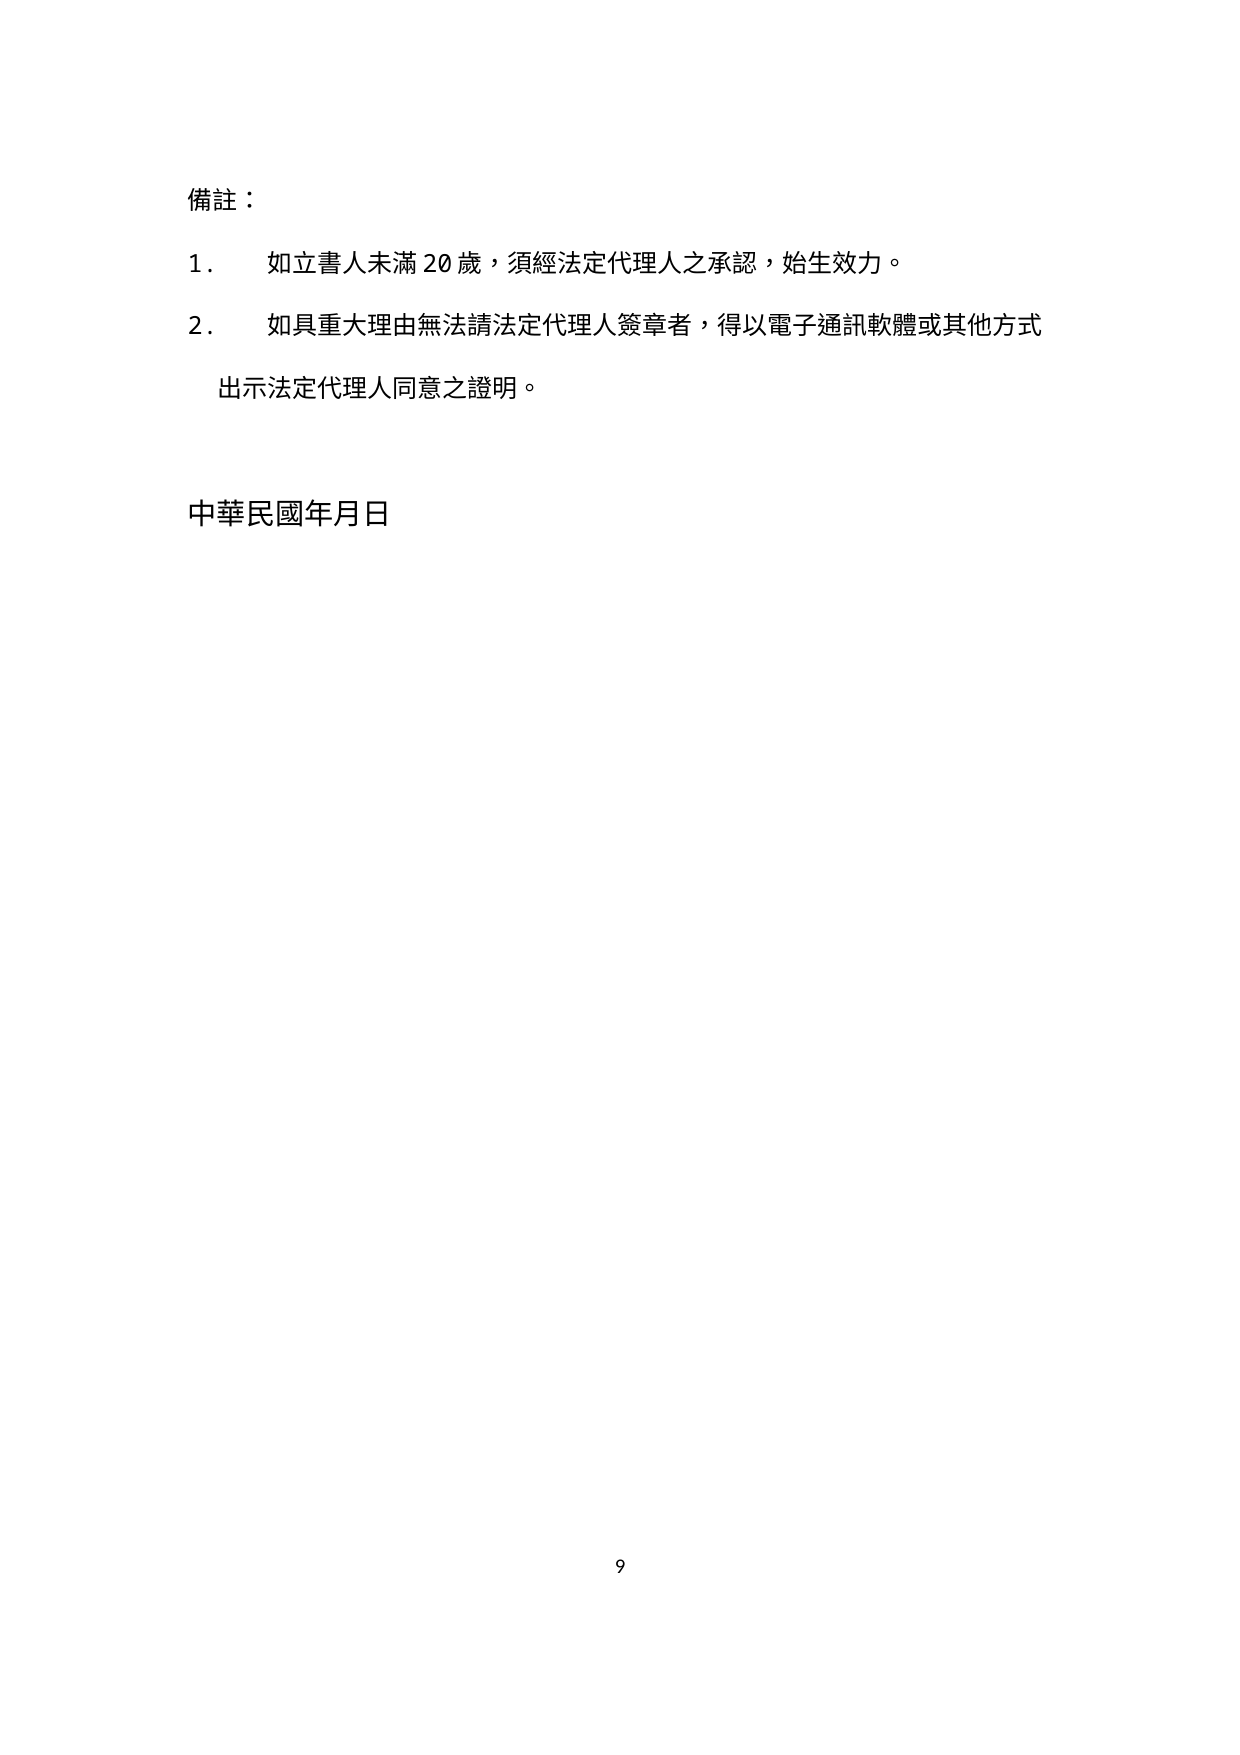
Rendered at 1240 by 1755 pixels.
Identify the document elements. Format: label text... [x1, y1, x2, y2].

list 如具重大理由無法請法定代理人簽章者，得以電子通訊軟體或其他方式出示法定代理人同意之證明。 [187, 282, 1052, 407]
text 備註： [187, 157, 1052, 220]
list 如立書人未滿20歲，須經法定代理人之承認，始生效力。 [187, 220, 1052, 282]
text 中華民國年月日 [187, 470, 1052, 532]
